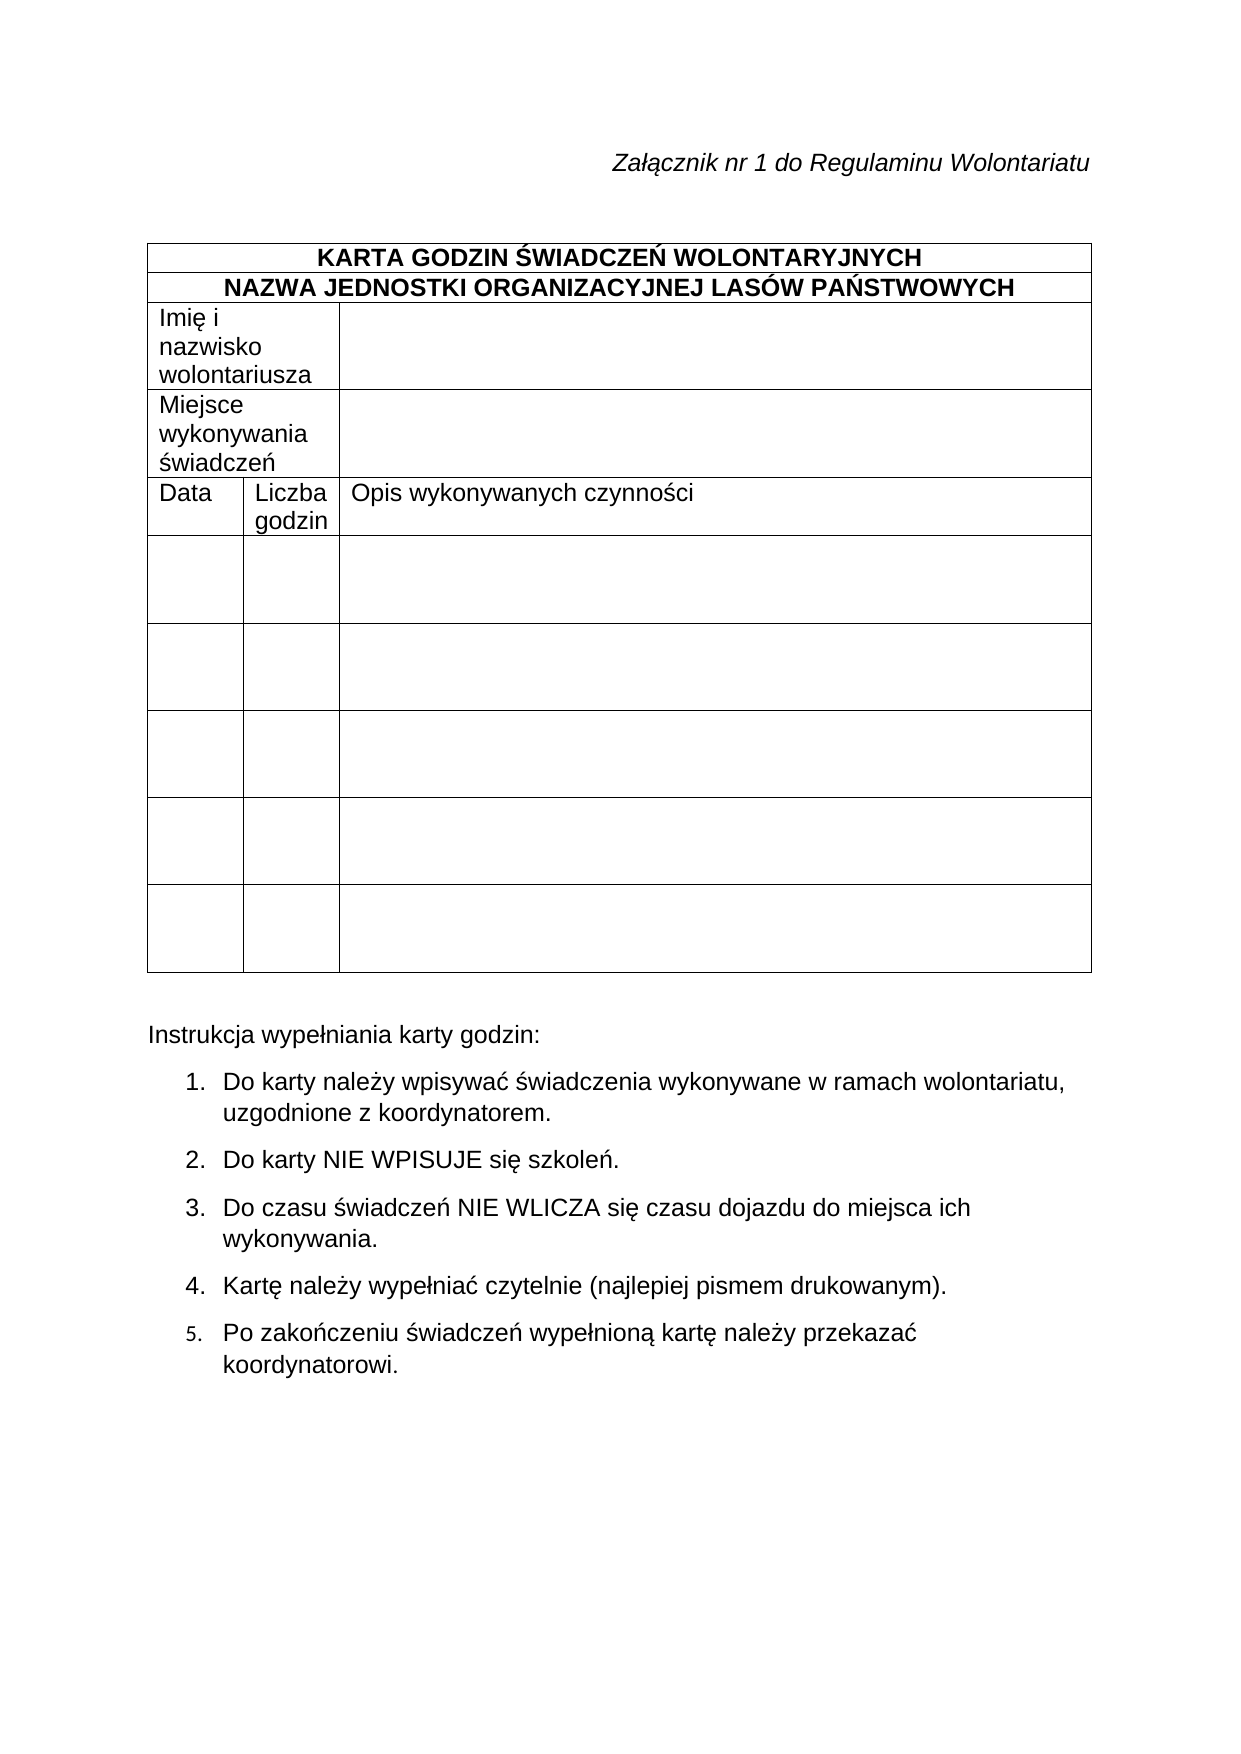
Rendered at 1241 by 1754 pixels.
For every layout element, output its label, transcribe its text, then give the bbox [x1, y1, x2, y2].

table_cell [340, 798, 1091, 884]
table_cell Imię i nazwisko wolontariusza [148, 303, 339, 389]
table_cell [148, 536, 243, 622]
text Instrukcja wypełniania karty godzin: [148, 1020, 1093, 1049]
list Do karty należy wpisywać świadczenia wykonywane w ramach wolontariatu, uzgodnione z koordynatorem. [185, 1067, 1093, 1127]
table_cell [244, 798, 339, 884]
table_cell [244, 536, 339, 622]
table_cell [148, 624, 243, 710]
table_cell [340, 390, 1091, 477]
table_cell [148, 885, 243, 972]
table_cell NAZWA JEDNOSTKI ORGANIZACYJNEJ LASÓW PAŃSTWOWYCH [148, 273, 1091, 302]
text Załącznik nr 1 do Regulaminu Wolontariatu [148, 148, 1093, 176]
table_cell [340, 303, 1091, 389]
table_cell [244, 624, 339, 710]
table_cell Data [148, 478, 243, 535]
table_cell [244, 885, 339, 972]
table_cell [340, 885, 1091, 972]
table_cell [148, 798, 243, 884]
table_cell [340, 624, 1091, 710]
list Kartę należy wypełniać czytelnie (najlepiej pismem drukowanym). [185, 1271, 1093, 1300]
table_cell Liczba godzin [244, 478, 339, 535]
list Do czasu świadczeń NIE WLICZA się czasu dojazdu do miejsca ich wykonywania. [185, 1193, 1093, 1252]
table_cell Miejsce wykonywania świadczeń [148, 390, 339, 477]
table_header KARTA GODZIN ŚWIADCZEŃ WOLONTARYJNYCH [148, 244, 1091, 272]
table_cell [148, 711, 243, 797]
list Po zakończeniu świadczeń wypełnioną kartę należy przekazać koordynatorowi. [185, 1318, 1093, 1379]
list Do karty NIE WPISUJE się szkoleń. [185, 1146, 1093, 1174]
table_cell [244, 711, 339, 797]
table_cell [340, 711, 1091, 797]
table_cell Opis wykonywanych czynności [340, 478, 1091, 535]
table_cell [340, 536, 1091, 622]
